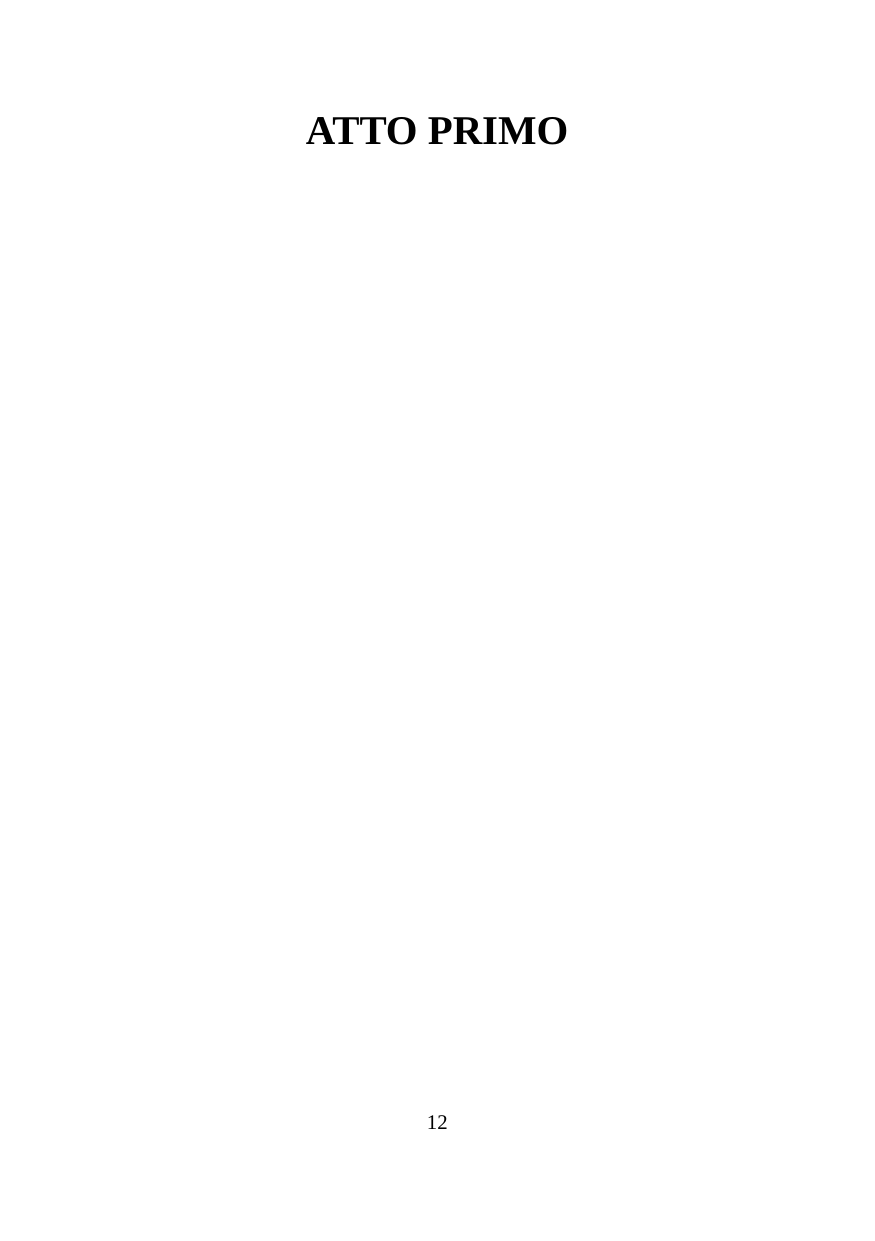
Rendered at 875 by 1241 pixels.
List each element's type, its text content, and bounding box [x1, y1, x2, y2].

subtitle ATTO PRIMO [106, 106, 768, 153]
